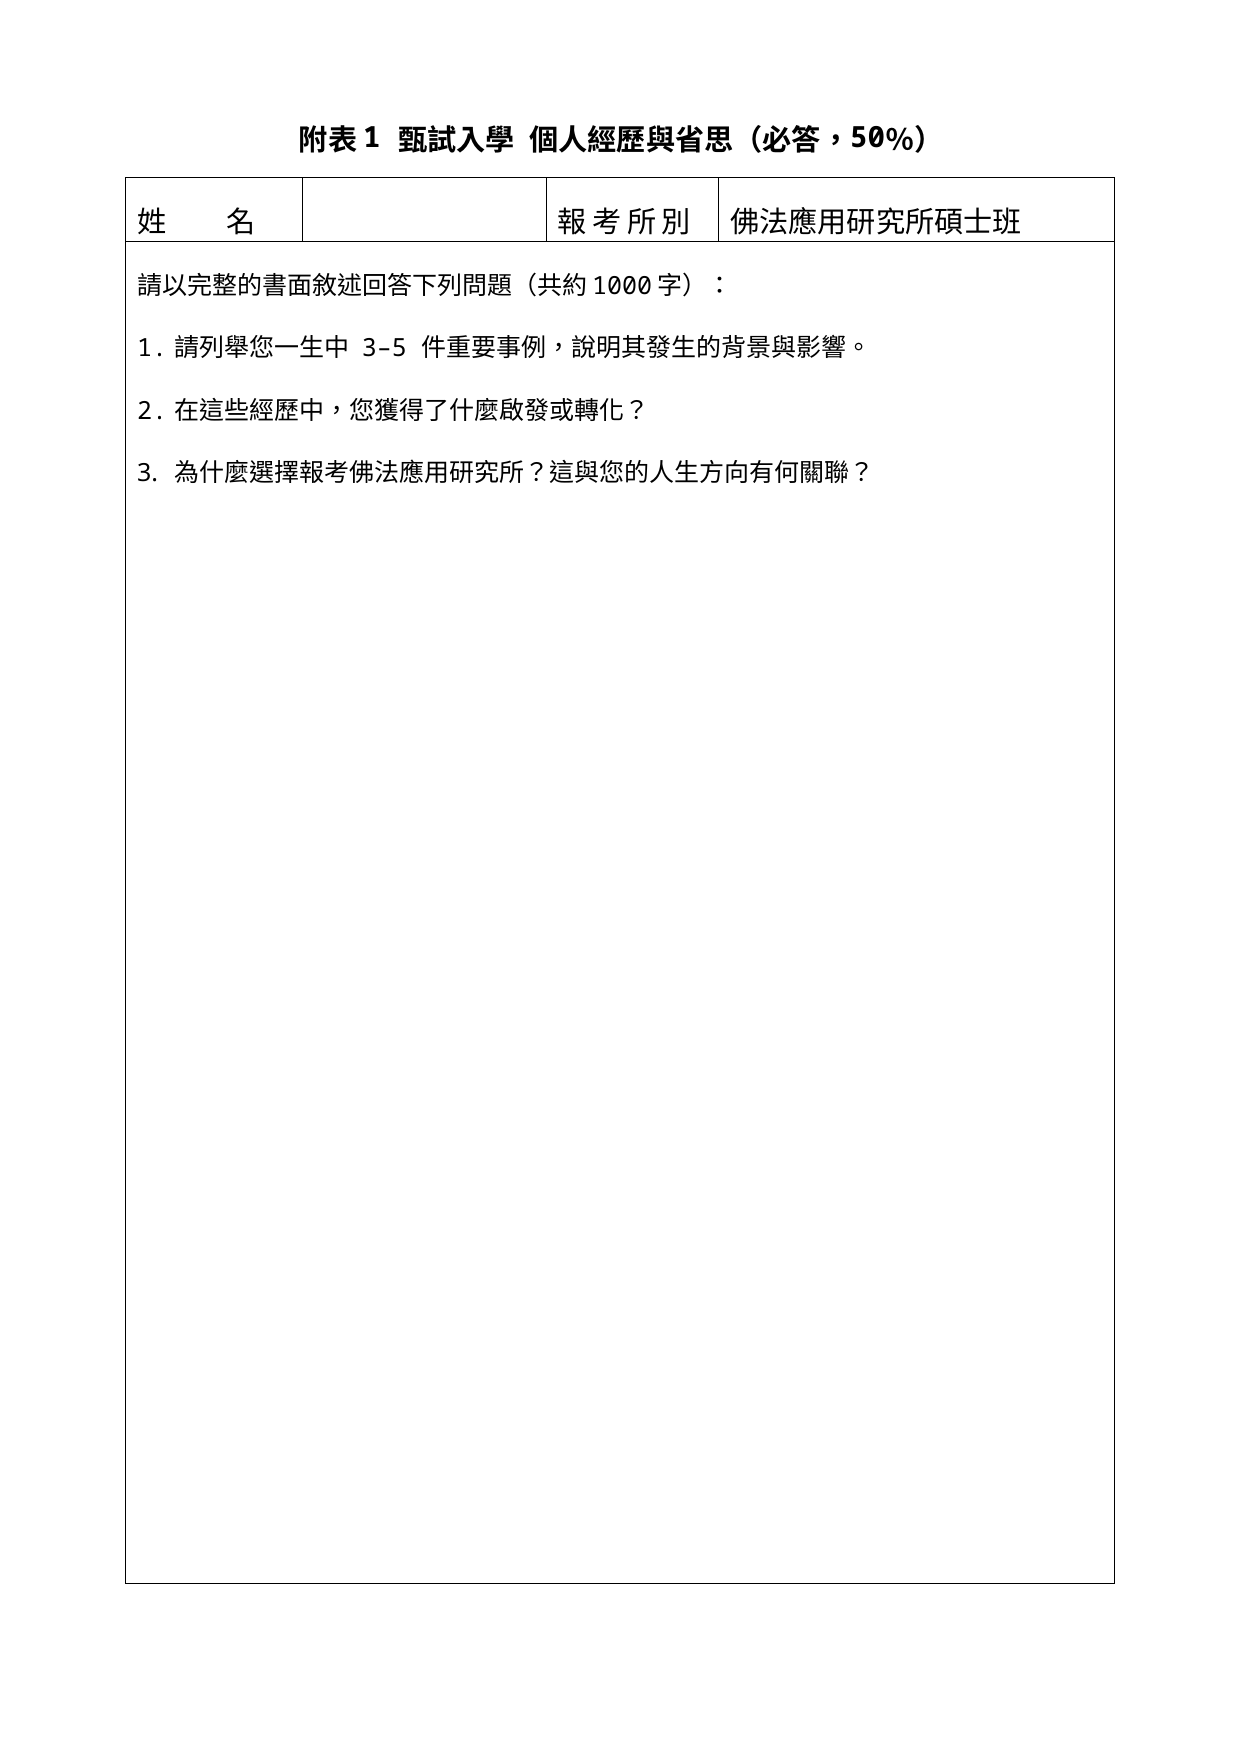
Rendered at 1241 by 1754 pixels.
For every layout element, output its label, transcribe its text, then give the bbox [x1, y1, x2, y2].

table_header [303, 178, 546, 241]
table_header 報考所別 [547, 178, 718, 241]
table_header 佛法應用研究所碩士班 [719, 178, 1114, 241]
table_cell 請以完整的書面敘述回答下列問題（共約1000字）： 請列舉您一生中 3–5 件重要事例，說明其發生的背景與影響。 在這些經歷中，您獲得了什麼啟發或轉化？ 為什麼選擇報考佛法應用研究所？這與您的人生方向有何關聯？ [126, 242, 1114, 1583]
table_header 姓 名 [126, 178, 302, 241]
subtitle 附表1 甄試入學 個人經歷與省思（必答，50％） [75, 114, 1167, 177]
